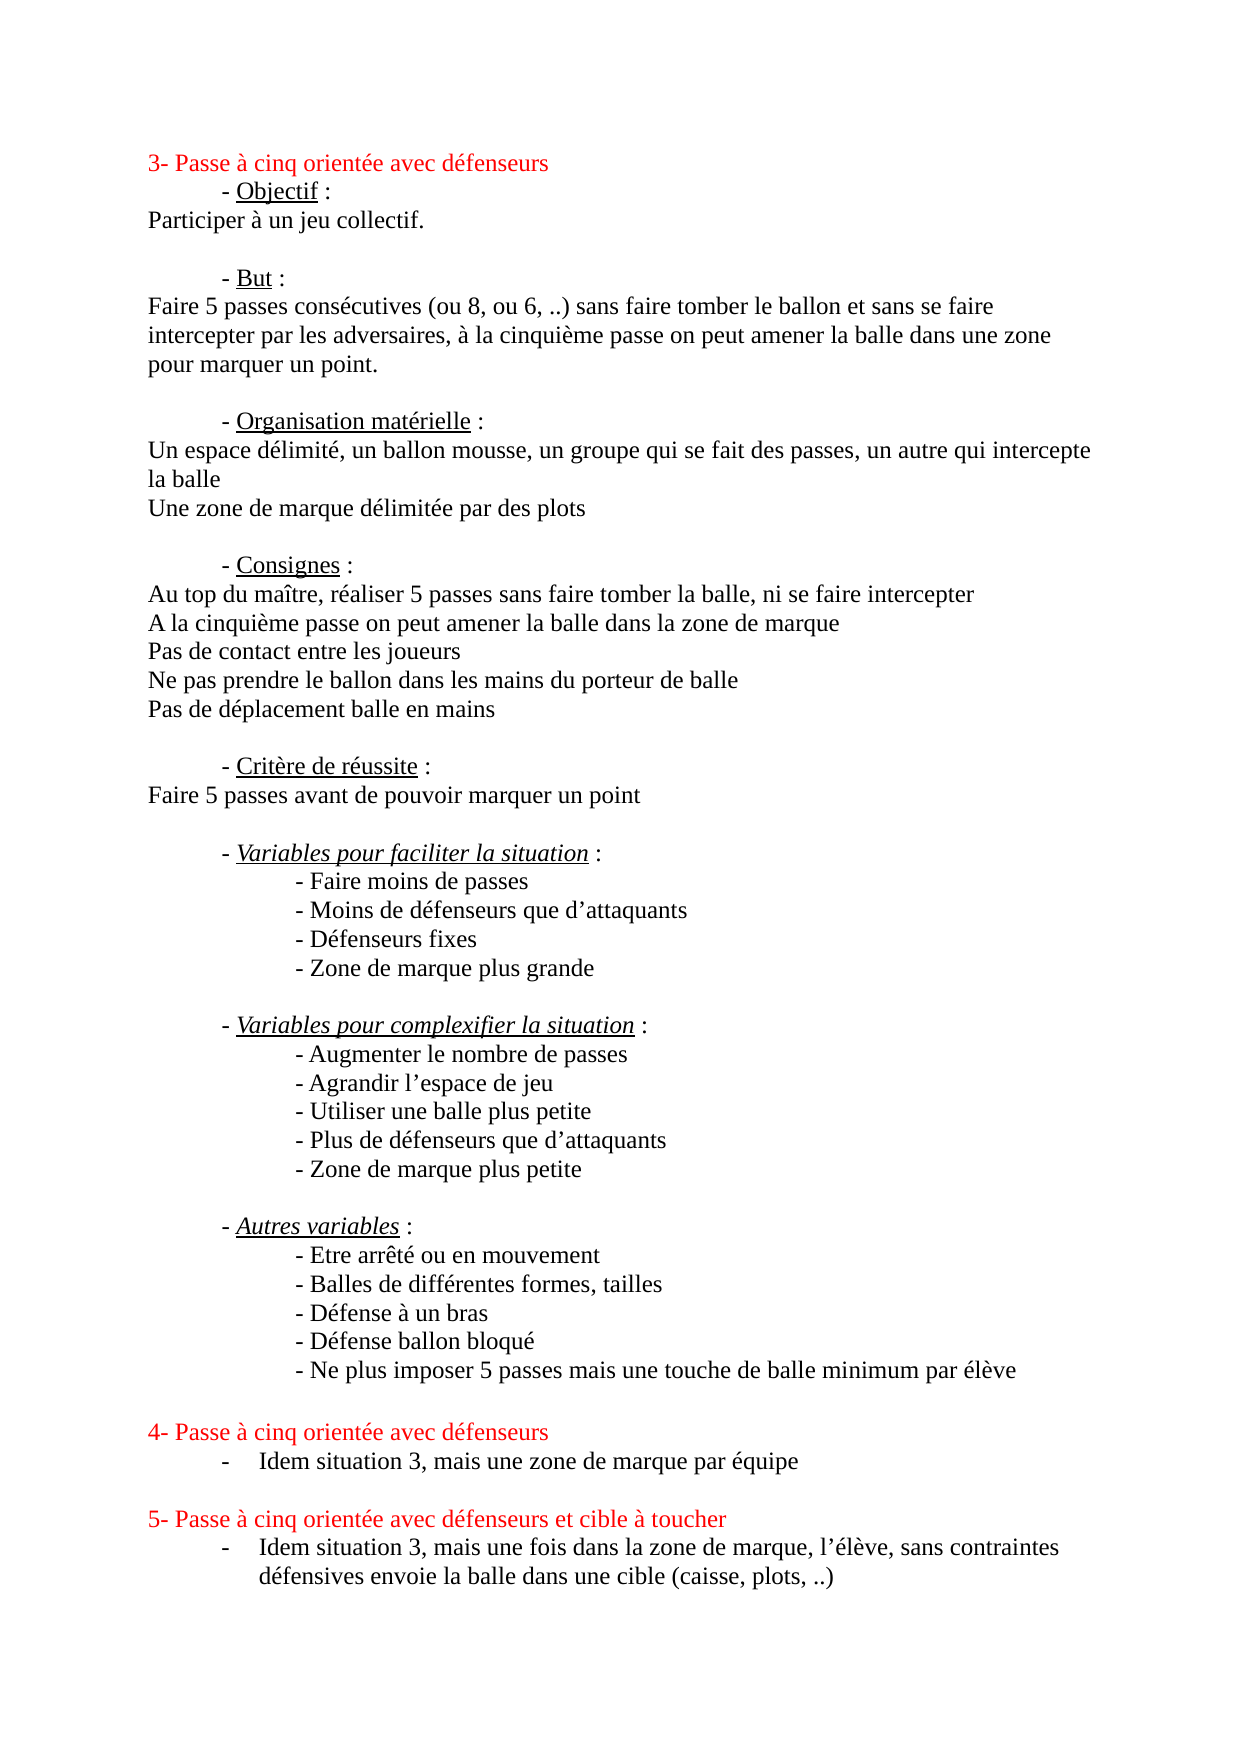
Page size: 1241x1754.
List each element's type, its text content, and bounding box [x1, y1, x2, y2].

text - Défense ballon bloqué [148, 1326, 1093, 1355]
text Ne pas prendre le ballon dans les mains du porteur de balle [148, 665, 1093, 694]
text - Critère de réussite : [148, 751, 1093, 780]
text - Consignes : [148, 550, 1093, 579]
text - Variables pour complexifier la situation : [148, 1010, 1093, 1039]
text - Plus de défenseurs que d’attaquants [148, 1125, 1093, 1154]
text - Défense à un bras [148, 1298, 1093, 1326]
text 5- Passe à cinq orientée avec défenseurs et cible à toucher [148, 1504, 1093, 1532]
text - Variables pour faciliter la situation : [148, 838, 1093, 866]
text A la cinquième passe on peut amener la balle dans la zone de marque [148, 608, 1093, 636]
text - Objectif : [148, 176, 1093, 205]
text - Autres variables : [148, 1211, 1093, 1240]
text - Ne plus imposer 5 passes mais une touche de balle minimum par élève [148, 1355, 1093, 1384]
text - Augmenter le nombre de passes [148, 1039, 1093, 1068]
text - Agrandir l’espace de jeu [148, 1068, 1093, 1096]
text Participer à un jeu collectif. [148, 205, 1093, 234]
text Faire 5 passes avant de pouvoir marquer un point [148, 780, 1093, 809]
text - But : [148, 263, 1093, 291]
text - Organisation matérielle : [148, 406, 1093, 435]
text Pas de déplacement balle en mains [148, 694, 1093, 723]
text - Moins de défenseurs que d’attaquants [148, 895, 1093, 924]
text - Balles de différentes formes, tailles [148, 1269, 1093, 1298]
text 4- Passe à cinq orientée avec défenseurs [148, 1417, 1093, 1446]
text - Zone de marque plus grande [148, 953, 1093, 981]
text - Faire moins de passes [148, 866, 1093, 895]
text Au top du maître, réaliser 5 passes sans faire tomber la balle, ni se faire intercepter [148, 579, 1093, 608]
text Faire 5 passes consécutives (ou 8, ou 6, ..) sans faire tomber le ballon et sans se faire intercepter par les adversaires, à la cinquième passe on peut amener la balle dans une zone pour marquer un point. [148, 291, 1093, 378]
text - Etre arrêté ou en mouvement [148, 1240, 1093, 1269]
text - Zone de marque plus petite [148, 1154, 1093, 1183]
text Une zone de marque délimitée par des plots [148, 493, 1093, 521]
text 3- Passe à cinq orientée avec défenseurs [148, 148, 1093, 176]
text - Défenseurs fixes [148, 924, 1093, 953]
text - Utiliser une balle plus petite [148, 1096, 1093, 1125]
text Pas de contact entre les joueurs [148, 636, 1093, 665]
list Idem situation 3, mais une fois dans la zone de marque, l’élève, sans contraintes défensives envoie la balle dans une cible (caisse, plots, ..) [221, 1532, 1093, 1590]
text Un espace délimité, un ballon mousse, un groupe qui se fait des passes, un autre qui intercepte la balle [148, 435, 1093, 493]
list Idem situation 3, mais une zone de marque par équipe [221, 1446, 1093, 1475]
